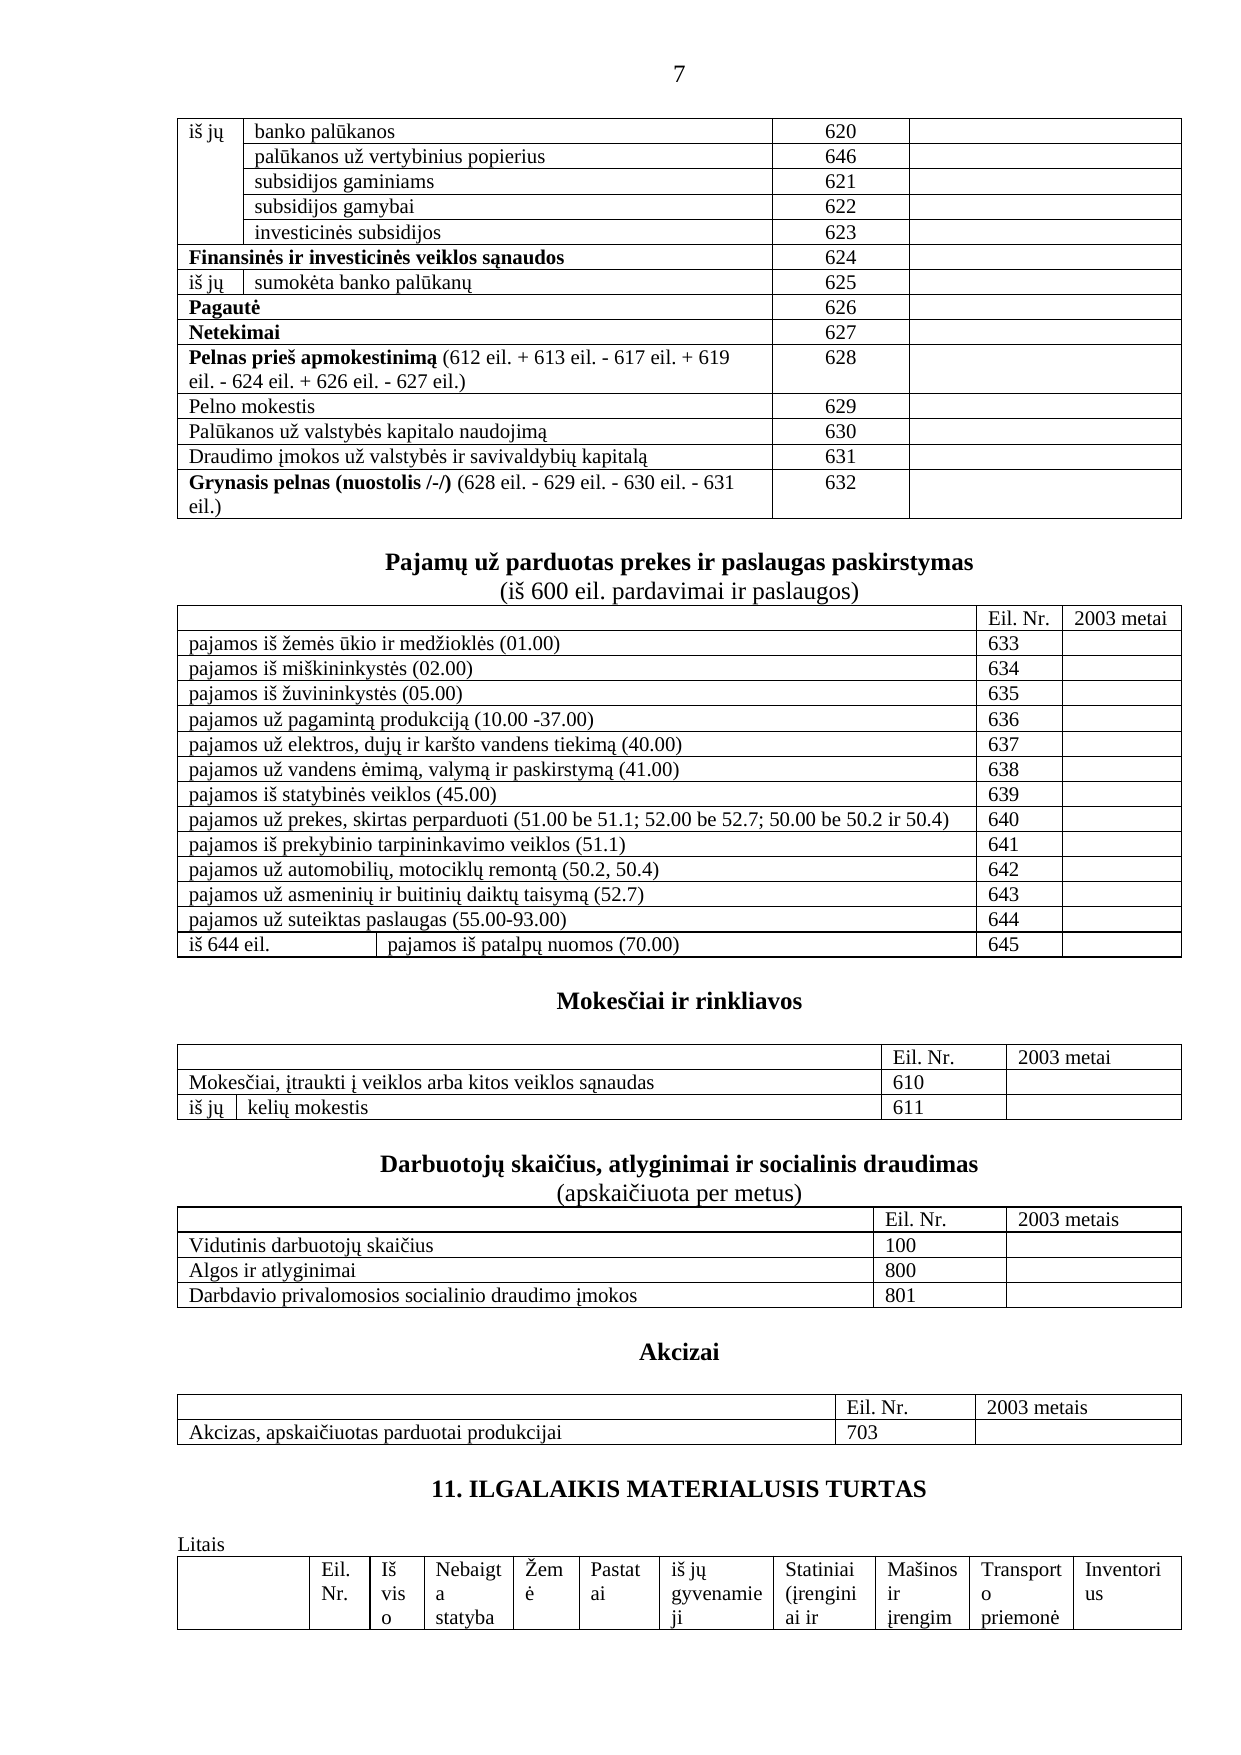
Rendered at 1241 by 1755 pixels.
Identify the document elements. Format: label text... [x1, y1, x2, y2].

table_cell pajamos iš patalpų nuomos (70.00) [377, 933, 976, 956]
table_cell [1063, 807, 1181, 831]
table_cell 644 [977, 907, 1062, 931]
text Darbuotojų skaičius, atlyginimai ir socialinis draudimas [177, 1149, 1181, 1178]
table_cell investicinės subsidijos [244, 220, 772, 244]
table_cell [1063, 782, 1181, 806]
table_cell 631 [773, 445, 909, 468]
table_cell 625 [773, 270, 909, 294]
table_cell 633 [977, 631, 1062, 655]
table_cell Pelnas prieš apmokestinimą (612 eil. + 613 eil. - 617 eil. + 619 eil. - 624 eil. + 626 eil. - 627 eil.) [178, 345, 772, 393]
table_cell [910, 220, 1181, 244]
text Akcizai [177, 1337, 1181, 1365]
table_header iš jų gyvenamieji [660, 1557, 773, 1629]
table_cell 635 [977, 681, 1062, 705]
table_cell 622 [773, 195, 909, 218]
table_header Pastatai [580, 1557, 659, 1629]
table_cell [1063, 857, 1181, 881]
table_cell [1063, 933, 1181, 956]
table_cell 642 [977, 857, 1062, 881]
table_cell 623 [773, 220, 909, 244]
table_cell [1063, 882, 1181, 906]
table_cell [910, 394, 1181, 418]
table_cell 624 [773, 245, 909, 269]
table_cell [910, 245, 1181, 269]
table_cell pajamos iš statybinės veiklos (45.00) [178, 782, 976, 806]
text Mokesčiai ir rinkliavos [177, 986, 1181, 1015]
table_cell Grynasis pelnas (nuostolis /-/) (628 eil. - 629 eil. - 630 eil. - 631 eil.) [178, 470, 772, 518]
table_cell [1007, 1233, 1181, 1257]
table_cell [1063, 706, 1181, 731]
table_cell subsidijos gaminiams [244, 169, 772, 193]
table_cell iš jų [178, 1095, 236, 1119]
table_cell 639 [977, 782, 1062, 806]
table_header 2003 metais [1007, 1208, 1181, 1231]
table_cell 646 [773, 144, 909, 168]
table_header 2003 metai [1063, 606, 1181, 630]
table_cell pajamos iš žemės ūkio ir medžioklės (01.00) [178, 631, 976, 655]
table_cell Algos ir atlyginimai [178, 1258, 873, 1282]
table_cell 638 [977, 757, 1062, 781]
table_cell 632 [773, 470, 909, 518]
table_cell [1063, 757, 1181, 781]
table_header Eil. Nr. [882, 1045, 1006, 1069]
table_cell [910, 119, 1181, 143]
table_cell Pagautė [178, 295, 772, 319]
table_cell 634 [977, 656, 1062, 680]
table_cell pajamos už suteiktas paslaugas (55.00-93.00) [178, 907, 976, 931]
table_cell 641 [977, 832, 1062, 856]
table_header Eil. Nr. [977, 606, 1062, 630]
table_header 2003 metais [976, 1395, 1181, 1419]
table_cell [910, 144, 1181, 168]
table_header [178, 1395, 835, 1419]
table_cell 100 [874, 1233, 1006, 1257]
table_cell 626 [773, 295, 909, 319]
table_header Iš viso [371, 1557, 424, 1629]
table_header Nebaigta statyba [425, 1557, 513, 1629]
table_cell banko palūkanos [244, 119, 772, 143]
table_cell 610 [882, 1070, 1006, 1094]
table_cell Vidutinis darbuotojų skaičius [178, 1233, 873, 1257]
table_cell [910, 270, 1181, 294]
table_cell pajamos už vandens ėmimą, valymą ir paskirstymą (41.00) [178, 757, 976, 781]
table_cell Pelno mokestis [178, 394, 772, 418]
table_header Žemė [514, 1557, 579, 1629]
table_cell 611 [882, 1095, 1006, 1119]
table_header [178, 1045, 881, 1069]
table_cell [1063, 681, 1181, 705]
table_cell iš jų [178, 270, 243, 294]
table_cell [976, 1420, 1181, 1444]
table_cell pajamos iš prekybinio tarpininkavimo veiklos (51.1) [178, 832, 976, 856]
table_header Inventorius [1074, 1557, 1181, 1629]
table_cell [1063, 907, 1181, 931]
table_cell 627 [773, 320, 909, 344]
table_cell [910, 345, 1181, 393]
table_cell Palūkanos už valstybės kapitalo naudojimą [178, 419, 772, 443]
table_cell pajamos už prekes, skirtas perparduoti (51.00 be 51.1; 52.00 be 52.7; 50.00 be 50.2 ir 50.4) [178, 807, 976, 831]
table_cell 620 [773, 119, 909, 143]
table_cell 630 [773, 419, 909, 443]
table_cell [1007, 1258, 1181, 1282]
table_header 2003 metai [1007, 1045, 1181, 1069]
table_cell [1063, 832, 1181, 856]
table_cell [1007, 1070, 1181, 1094]
table_header Mašinos ir įrengim [876, 1557, 969, 1629]
table_header Eil. Nr. [874, 1208, 1006, 1231]
table_cell pajamos iš miškininkystės (02.00) [178, 656, 976, 680]
table_cell 629 [773, 394, 909, 418]
table_header [178, 1557, 309, 1629]
table_cell 643 [977, 882, 1062, 906]
table_cell Draudimo įmokos už valstybės ir savivaldybių kapitalą [178, 445, 772, 468]
table_cell [910, 169, 1181, 193]
text Pajamų už parduotas prekes ir paslaugas paskirstymas [177, 547, 1181, 576]
table_cell [910, 195, 1181, 218]
table_cell [1063, 732, 1181, 756]
table_cell 703 [836, 1420, 975, 1444]
table_cell Akcizas, apskaičiuotas parduotai produkcijai [178, 1420, 835, 1444]
table_cell Netekimai [178, 320, 772, 344]
table_cell [910, 295, 1181, 319]
table_cell [910, 445, 1181, 468]
text 11. ILGALAIKIS MATERIALUSIS TURTAS [177, 1474, 1181, 1503]
table_cell pajamos už automobilių, motociklų remontą (50.2, 50.4) [178, 857, 976, 881]
table_cell iš 644 eil. [178, 933, 376, 956]
table_cell [1007, 1095, 1181, 1119]
table_cell 636 [977, 706, 1062, 731]
table_cell subsidijos gamybai [244, 195, 772, 218]
table_header [178, 1208, 873, 1231]
text (apskaičiuota per metus) [177, 1178, 1181, 1206]
table_cell Mokesčiai, įtraukti į veiklos arba kitos veiklos sąnaudas [178, 1070, 881, 1094]
text Litais [177, 1532, 1181, 1556]
table_cell iš jų [178, 119, 243, 244]
table_cell sumokėta banko palūkanų [244, 270, 772, 294]
table_cell 645 [977, 933, 1062, 956]
table_cell pajamos už asmeninių ir buitinių daiktų taisymą (52.7) [178, 882, 976, 906]
table_header Eil. Nr. [310, 1557, 369, 1629]
table_cell [910, 470, 1181, 518]
table_cell 637 [977, 732, 1062, 756]
table_cell [910, 419, 1181, 443]
table_header Eil. Nr. [836, 1395, 975, 1419]
table_cell pajamos už pagamintą produkciją (10.00 -37.00) [178, 706, 976, 731]
table_cell [1063, 631, 1181, 655]
table_header Transporto priemonė [970, 1557, 1073, 1629]
table_cell [910, 320, 1181, 344]
table_cell [1063, 656, 1181, 680]
table_cell 640 [977, 807, 1062, 831]
table_cell 800 [874, 1258, 1006, 1282]
table_cell Darbdavio privalomosios socialinio draudimo įmokos [178, 1283, 873, 1307]
table_cell pajamos iš žuvininkystės (05.00) [178, 681, 976, 705]
table_cell 628 [773, 345, 909, 393]
table_cell palūkanos už vertybinius popierius [244, 144, 772, 168]
text (iš 600 eil. pardavimai ir paslaugos) [177, 576, 1181, 605]
table_cell [1007, 1283, 1181, 1307]
table_cell pajamos už elektros, dujų ir karšto vandens tiekimą (40.00) [178, 732, 976, 756]
table_header Statiniai (įrenginiai ir [774, 1557, 875, 1629]
table_header [178, 606, 976, 630]
table_cell Finansinės ir investicinės veiklos sąnaudos [178, 245, 772, 269]
table_cell kelių mokestis [237, 1095, 881, 1119]
table_cell 621 [773, 169, 909, 193]
table_cell 801 [874, 1283, 1006, 1307]
